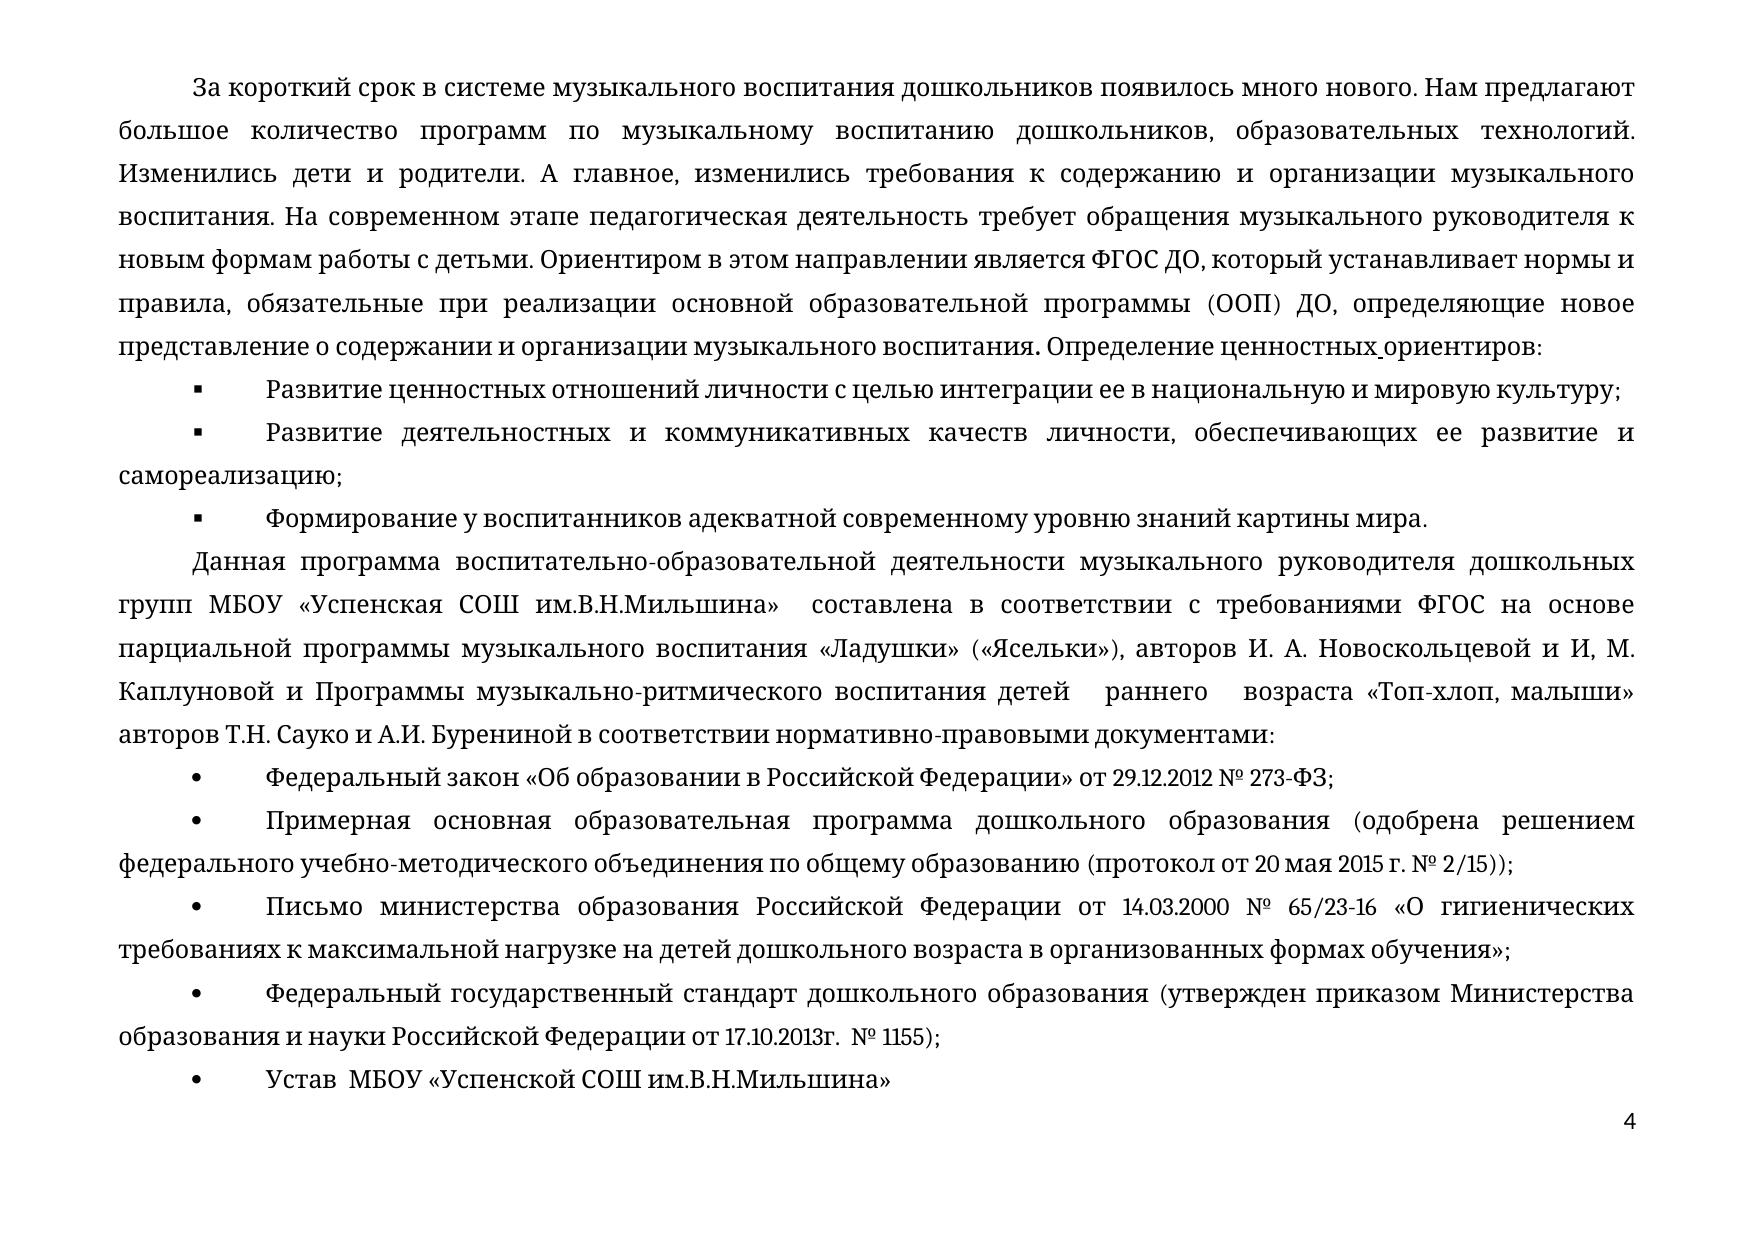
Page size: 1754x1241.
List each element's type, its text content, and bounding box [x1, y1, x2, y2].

list Устав МБОУ «Успенской СОШ им.В.Н.Мильшина» [118, 1066, 1636, 1094]
list Письмо министерства образования Российской Федерации от 14.03.2000 № 65/23-16 «О гигиенических требованиях к максимальной нагрузке на детей дошкольного возраста в организованных формах обучения»; [118, 893, 1636, 965]
list Федеральный закон «Об образовании в Российской Федерации» от 29.12.2012 № 273-ФЗ; [118, 764, 1636, 793]
list Развитие деятельностных и коммуникативных качеств личности, обеспечивающих ее развитие и самореализацию; [118, 419, 1636, 491]
list Примерная основная образовательная программа дошкольного образования (одобрена решением федерального учебно-методического объединения по общему образованию (протокол от 20 мая 2015 г. № 2/15)); [118, 807, 1636, 879]
list Федеральный государственный стандарт дошкольного образования (утвержден приказом Министерства образования и науки Российской Федерации от 17.10.2013г. № 1155); [118, 979, 1636, 1051]
list Формирование у воспитанников адекватной современному уровню знаний картины мира. [118, 505, 1636, 534]
text За короткий срок в системе музыкального воспитания дошкольников появилось много нового. Нам предлагают большое количество программ по музыкальному воспитанию дошкольников, образовательных технологий. Изменились дети и родители. А главное, изменились требования к содержанию и организации музыкального воспитания. На современном этапе педагогическая деятельность требует обращения музыкального руководителя к новым формам работы с детьми. Ориентиром в этом направлении является ФГОС ДО, который устанавливает нормы и правила, обязательные при реализации основной образовательной программы (ООП) ДО, определяющие новое представление о содержании и организации музыкального воспитания. Определение ценностных ориентиров: [118, 74, 1636, 361]
list Развитие ценностных отношений личности с целью интеграции ее в национальную и мировую культуру; [118, 376, 1636, 404]
text Данная программа воспитательно-образовательной деятельности музыкального руководителя дошкольных групп МБОУ «Успенская СОШ им.В.Н.Мильшина» составлена в соответствии с требованиями ФГОС на основе парциальной программы музыкального воспитания «Ладушки» («Ясельки»), авторов И. А. Новоскольцевой и И, М. Каплуновой и Программы музыкально-ритмического воспитания детей раннего возраста «Топ-хлоп, малыши» авторов Т.Н. Сауко и А.И. Бурениной в соответствии нормативно-правовыми документами: [118, 548, 1636, 749]
